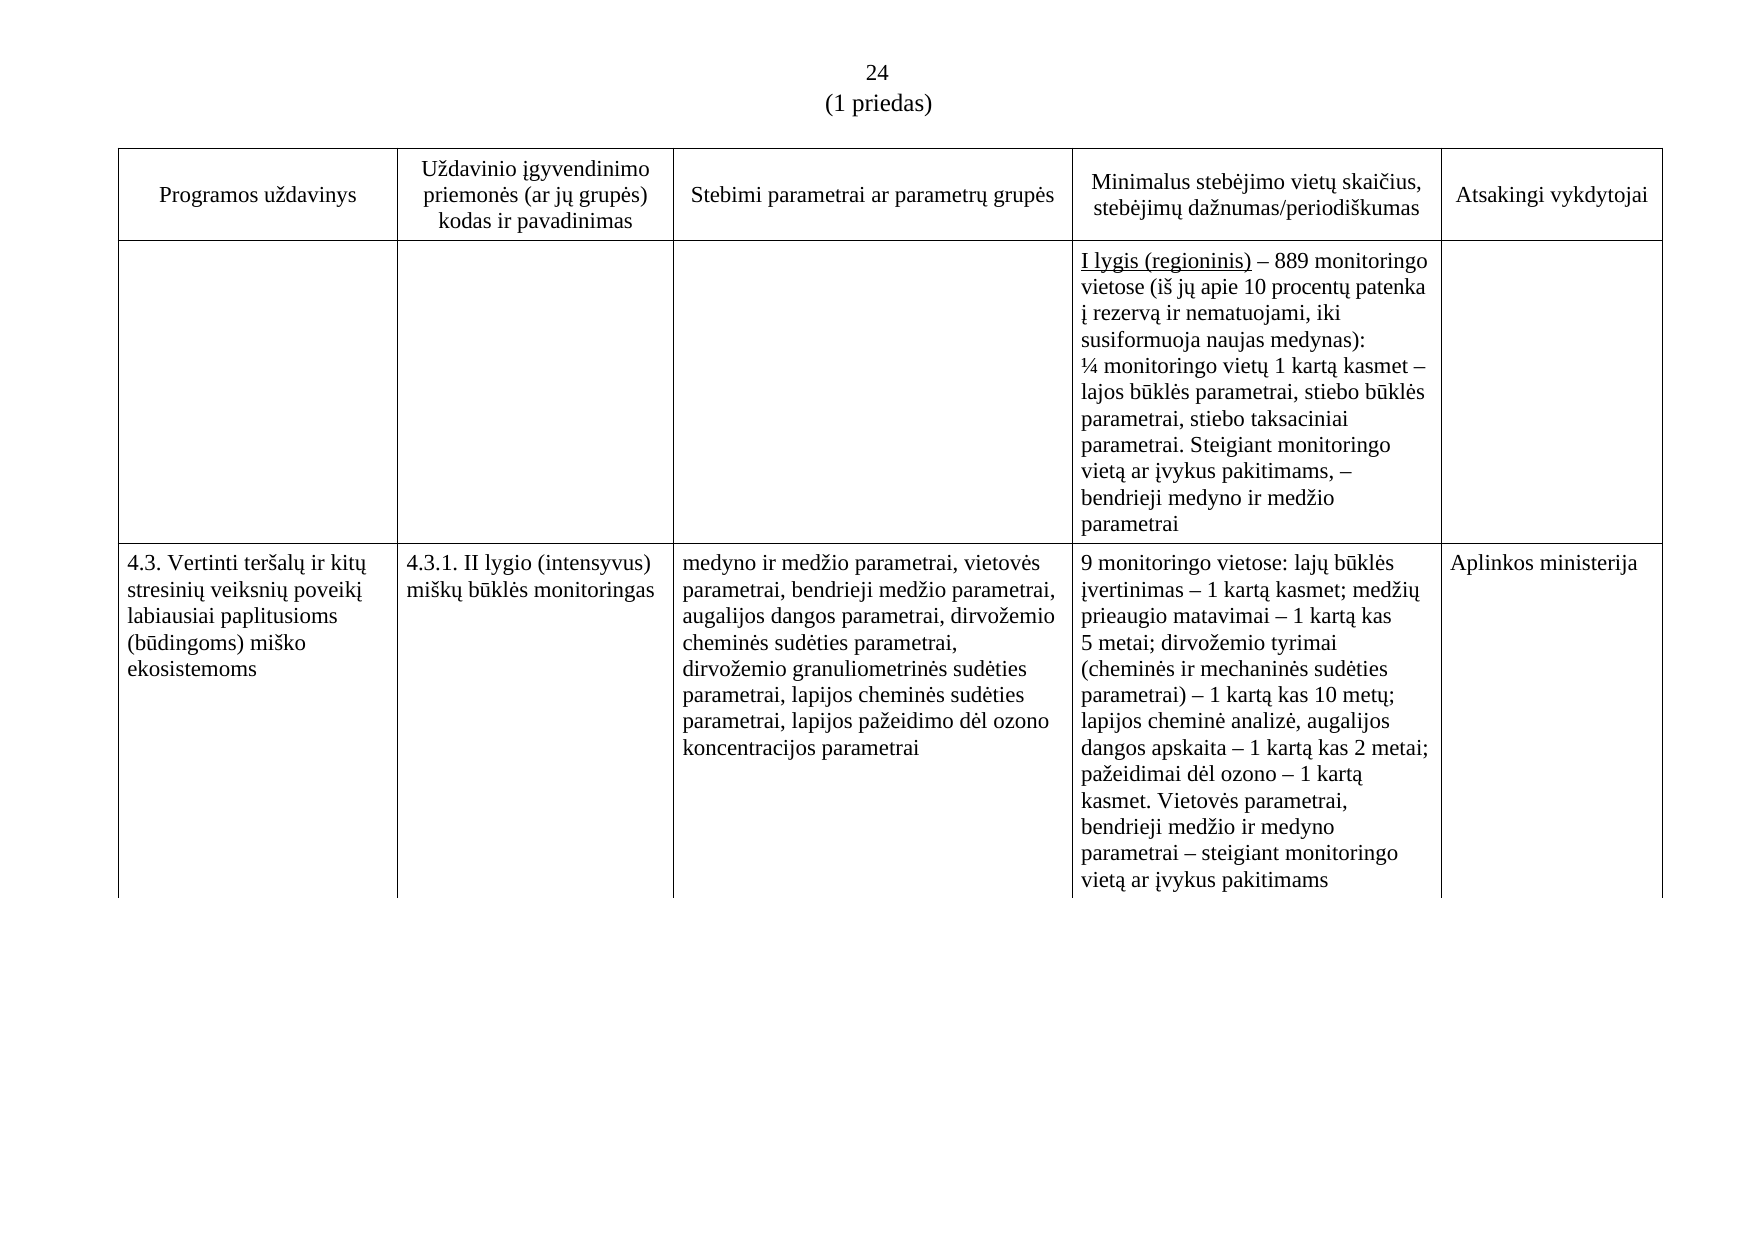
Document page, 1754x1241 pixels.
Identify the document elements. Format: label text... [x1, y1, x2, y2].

table_header Programos uždavinys [119, 149, 397, 240]
table_cell 4.3.1. II lygio (intensyvus) miškų būklės monitoringas [398, 544, 673, 898]
table_cell [398, 241, 673, 542]
table_header Minimalus stebėjimo vietų skaičius, stebėjimų dažnumas/periodiškumas [1073, 149, 1441, 240]
table_cell 4.3. Vertinti teršalų ir kitų stresinių veiksnių poveikį labiausiai paplitusioms (būdingoms) miško ekosistemoms [119, 544, 397, 898]
table_cell 9 monitoringo vietose: lajų būklės įvertinimas – 1 kartą kasmet; medžių prieaugio matavimai – 1 kartą kas 5 metai; dirvožemio tyrimai (cheminės ir mechaninės sudėties parametrai) – 1 kartą kas 10 metų; lapijos cheminė analizė, augalijos dangos apskaita – 1 kartą kas 2 metai; pažeidimai dėl ozono – 1 kartą kasmet. Vietovės parametrai, bendrieji medžio ir medyno parametrai – steigiant monitoringo vietą ar įvykus pakitimams [1073, 544, 1441, 898]
table_header Uždavinio įgyvendinimo priemonės (ar jų grupės) kodas ir pavadinimas [398, 149, 673, 240]
table_cell Aplinkos ministerija [1442, 544, 1662, 898]
table_cell [1442, 241, 1662, 542]
table_header Stebimi parametrai ar parametrų grupės [674, 149, 1072, 240]
table_cell [674, 241, 1072, 542]
table_cell medyno ir medžio parametrai, vietovės parametrai, bendrieji medžio parametrai, augalijos dangos parametrai, dirvožemio cheminės sudėties parametrai, dirvožemio granuliometrinės sudėties parametrai, lapijos cheminės sudėties parametrai, lapijos pažeidimo dėl ozono koncentracijos parametrai [674, 544, 1072, 898]
table_header Atsakingi vykdytojai [1442, 149, 1662, 240]
table_cell [119, 241, 397, 542]
table_cell I lygis (regioninis) – 889 monitoringo vietose (iš jų apie 10 procentų patenka į rezervą ir nematuojami, iki susiformuoja naujas medynas): ¼ monitoringo vietų 1 kartą kasmet – lajos būklės parametrai, stiebo būklės parametrai, stiebo taksaciniai parametrai. Steigiant monitoringo vietą ar įvykus pakitimams, – bendrieji medyno ir medžio parametrai [1073, 241, 1441, 542]
